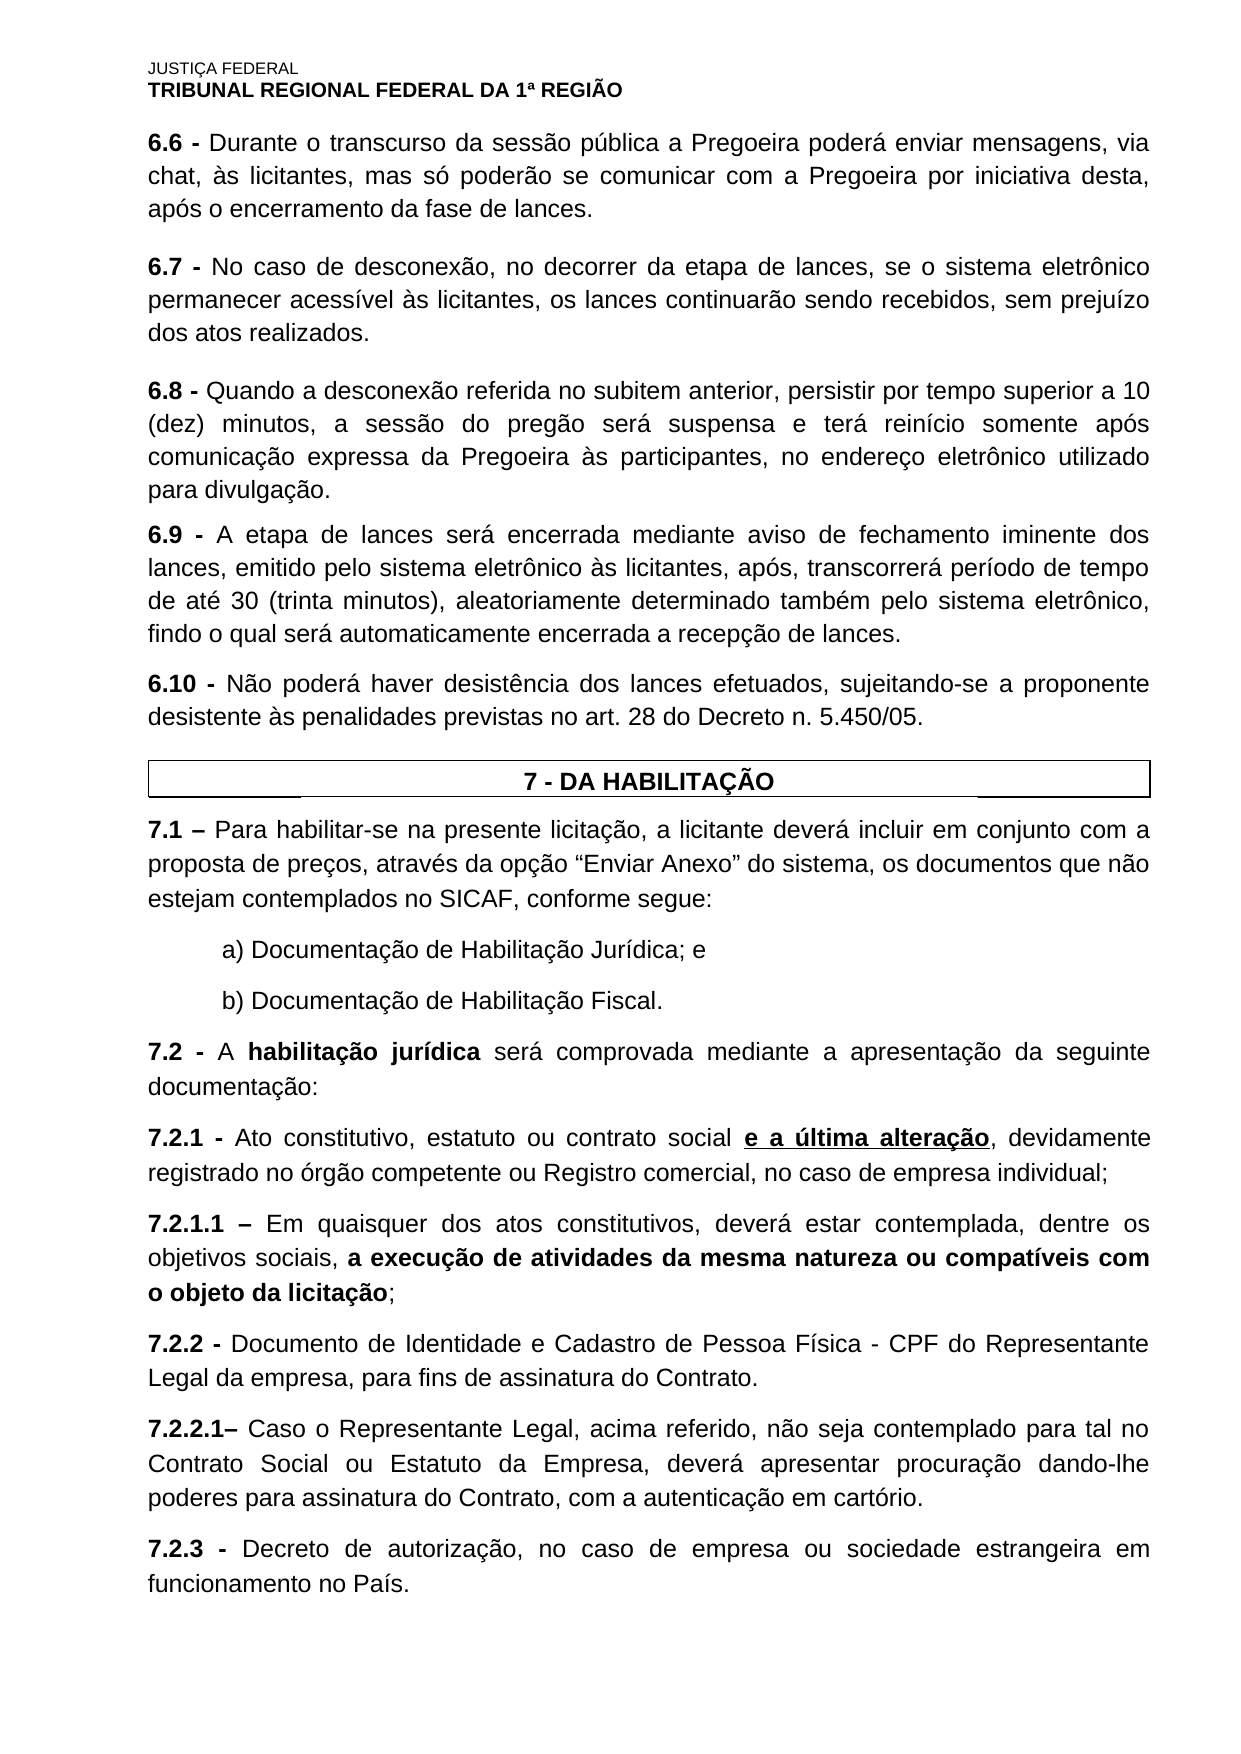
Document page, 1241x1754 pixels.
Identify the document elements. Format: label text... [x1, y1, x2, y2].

text 6.10 - Não poderá haver desistência dos lances efetuados, sujeitando-se a proponente desistente às penalidades previstas no art. 28 do Decreto n. 5.450/05. [148, 669, 301, 731]
text 7.2 - A habilitação jurídica será comprovada mediante a apresentação da seguinte documentação: [978, 1037, 1151, 1101]
text 7.2 - A habilitação jurídica será comprovada mediante a apresentação da seguinte documentação: [148, 1037, 301, 1101]
text 6.8 - Quando a desconexão referida no subitem anterior, persistir por tempo superior a 10 (dez) minutos, a sessão do pregão será suspensa e terá reinício somente após comunicação expressa da Pregoeira às participantes, no endereço eletrônico utilizado para divulgação. [978, 376, 1151, 503]
text 7.1 – Para habilitar-se na presente licitação, a licitante deverá incluir em conjunto com a proposta de preços, através da opção “Enviar Anexo” do sistema, os documentos que não estejam contemplados no SICAF, conforme segue: [978, 815, 1151, 913]
text a) Documentação de Habilitação Jurídica; e [978, 935, 1151, 964]
text 7 - DA HABILITAÇÃO [978, 761, 1149, 796]
text 6.10 - Não poderá haver desistência dos lances efetuados, sujeitando-se a proponente desistente às penalidades previstas no art. 28 do Decreto n. 5.450/05. [978, 669, 1151, 731]
text 6.9 - A etapa de lances será encerrada mediante aviso de fechamento iminente dos lances, emitido pelo sistema eletrônico às licitantes, após, transcorrerá período de tempo de até 30 (trinta minutos), aleatoriamente determinado também pelo sistema eletrônico, findo o qual será automaticamente encerrada a recepção de lances. [148, 520, 301, 648]
text 7.2.2.1– Caso o Representante Legal, acima referido, não seja contemplado para tal no Contrato Social ou Estatuto da Empresa, deverá apresentar procuração dando-lhe poderes para assinatura do Contrato, com a autenticação em cartório. [148, 1414, 1151, 1512]
text 6.7 - No caso de desconexão, no decorrer da etapa de lances, se o sistema eletrônico permanecer acessível às licitantes, os lances continuarão sendo recebidos, sem prejuízo dos atos realizados. [148, 252, 1151, 346]
text b) Documentação de Habilitação Fiscal. [148, 986, 301, 1015]
text 6.6 - Durante o transcurso da sessão pública a Pregoeira poderá enviar mensagens, via chat, às licitantes, mas só poderão se comunicar com a Pregoeira por iniciativa desta, após o encerramento da fase de lances. [148, 128, 1151, 222]
text 7.2.2 - Documento de Identidade e Cadastro de Pessoa Física - CPF do Representante Legal da empresa, para fins de assinatura do Contrato. [148, 1329, 1151, 1392]
text 6.9 - A etapa de lances será encerrada mediante aviso de fechamento iminente dos lances, emitido pelo sistema eletrônico às licitantes, após, transcorrerá período de tempo de até 30 (trinta minutos), aleatoriamente determinado também pelo sistema eletrônico, findo o qual será automaticamente encerrada a recepção de lances. [978, 520, 1151, 648]
text 7.2.1 - Ato constitutivo, estatuto ou contrato social e a última alteração, devidamente registrado no órgão competente ou Registro comercial, no caso de empresa individual; [148, 1123, 1151, 1186]
text a) Documentação de Habilitação Jurídica; e [148, 935, 301, 964]
text 7.2.1.1 – Em quaisquer dos atos constitutivos, deverá estar contemplada, dentre os objetivos sociais, a execução de atividades da mesma natureza ou compatíveis com o objeto da licitação; [148, 1209, 1151, 1306]
text 7 - DA HABILITAÇÃO [149, 761, 301, 796]
text 7.1 – Para habilitar-se na presente licitação, a licitante deverá incluir em conjunto com a proposta de preços, através da opção “Enviar Anexo” do sistema, os documentos que não estejam contemplados no SICAF, conforme segue: [148, 815, 301, 913]
text 7.2.3 - Decreto de autorização, no caso de empresa ou sociedade estrangeira em funcionamento no País. [148, 1534, 1151, 1598]
text b) Documentação de Habilitação Fiscal. [978, 986, 1151, 1015]
text 6.8 - Quando a desconexão referida no subitem anterior, persistir por tempo superior a 10 (dez) minutos, a sessão do pregão será suspensa e terá reinício somente após comunicação expressa da Pregoeira às participantes, no endereço eletrônico utilizado para divulgação. [148, 376, 301, 503]
